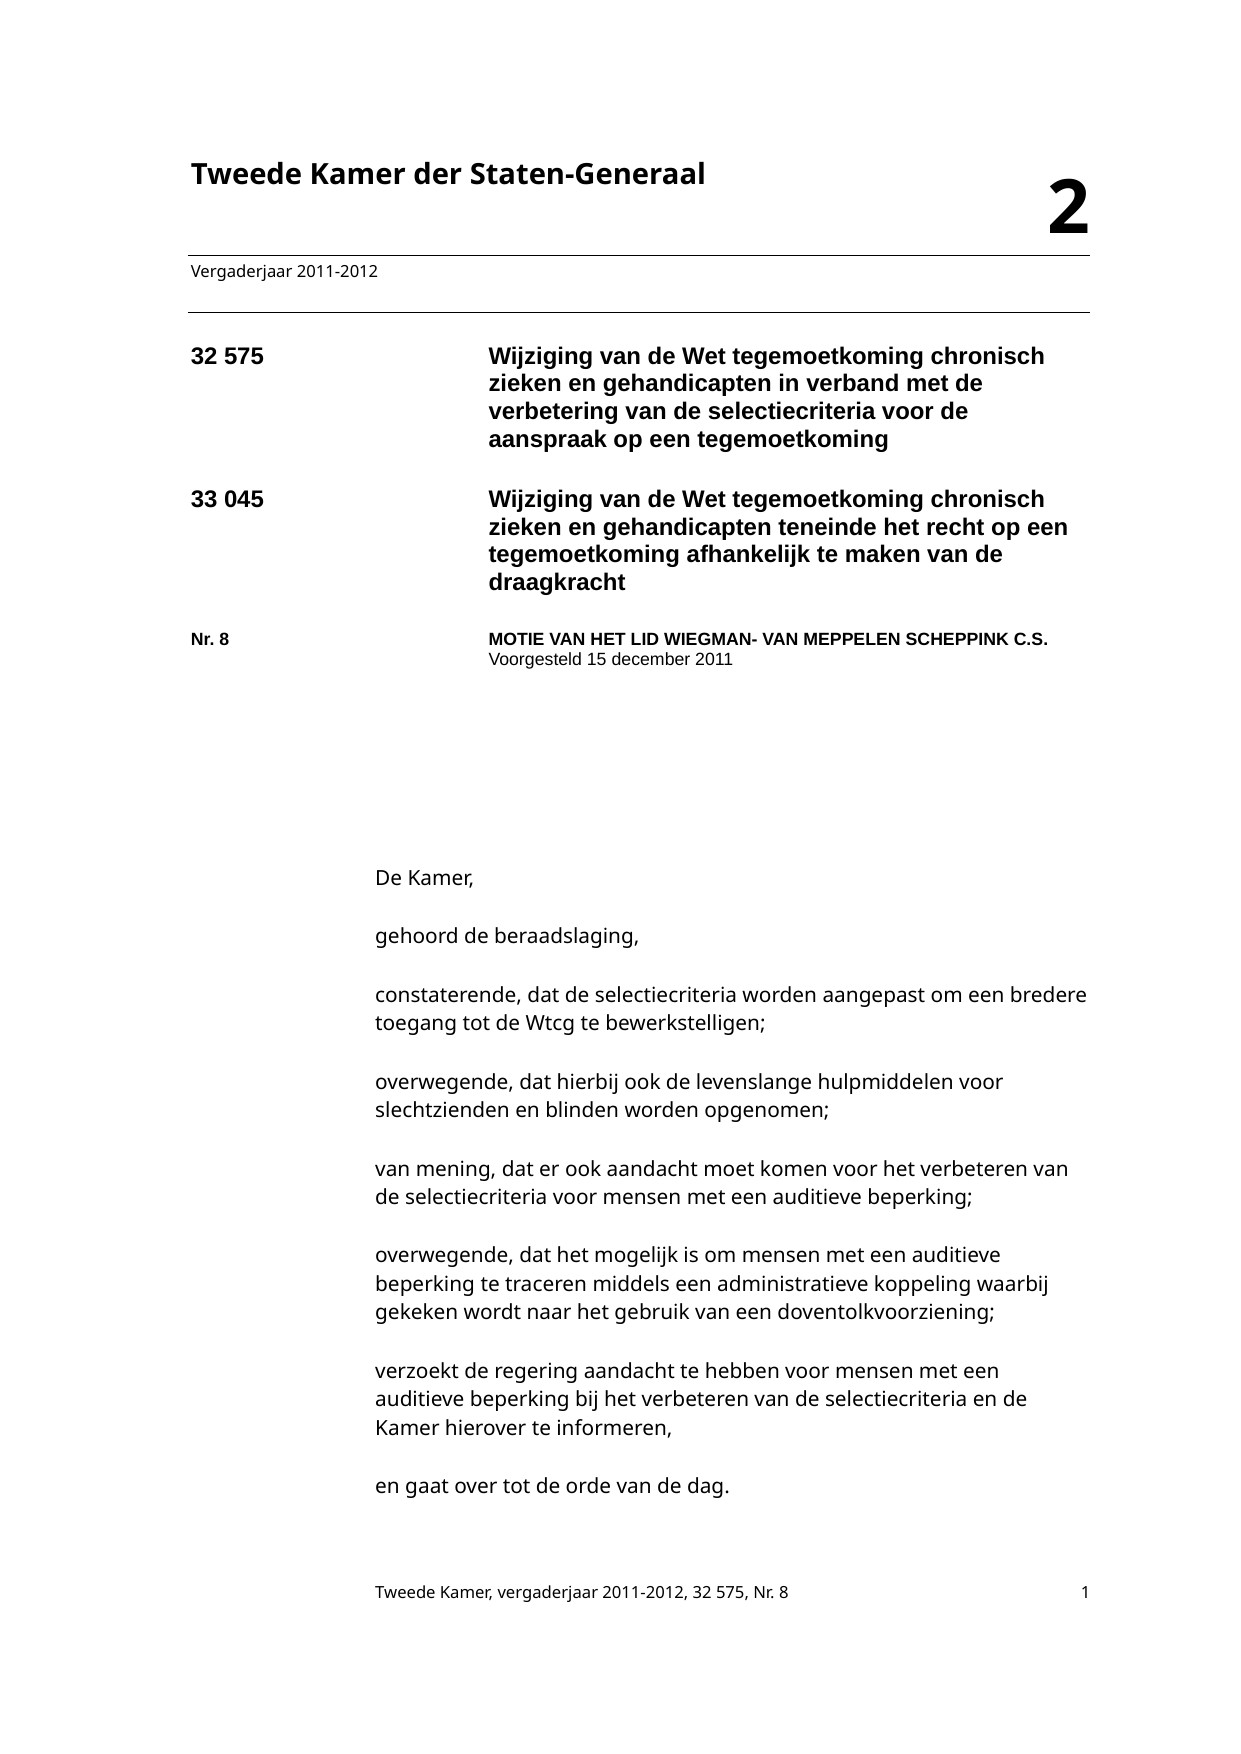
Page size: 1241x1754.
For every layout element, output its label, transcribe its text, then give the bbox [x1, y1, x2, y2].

table_cell Nr. 8 [188, 626, 485, 744]
table_cell Wijziging van de Wet tegemoetkoming chronisch zieken en gehandicapten teneinde het recht op een tegemoetkoming afhankelijk te maken van de draagkracht [485, 482, 1090, 626]
table_cell MOTIE VAN HET LID WIEGMAN- VAN MEPPELEN SCHEPPINK C.S. Voorgesteld 15 december 2011 [485, 626, 1090, 744]
text verzoekt de regering aandacht te hebben voor mensen met een auditieve beperking bij het verbeteren van de selectiecriteria en de Kamer hierover te informeren, [375, 1356, 1090, 1441]
table_cell 33 045 [188, 482, 485, 626]
text gehoord de beraadslaging, [375, 922, 1090, 950]
text van mening, dat er ook aandacht moet komen voor het verbeteren van de selectiecriteria voor mensen met een auditieve beperking; [375, 1154, 1090, 1211]
text overwegende, dat hierbij ook de levenslange hulpmiddelen voor slechtzienden en blinden worden opgenomen; [375, 1067, 1090, 1124]
table_cell 32 575 [188, 339, 485, 482]
text overwegende, dat het mogelijk is om mensen met een auditieve beperking te traceren middels een administratieve koppeling waarbij gekeken wordt naar het gebruik van een doventolkvoorziening; [375, 1241, 1090, 1326]
table_header Tweede Kamer der Staten-Generaal [188, 150, 909, 255]
table_cell [485, 256, 1090, 312]
text en gaat over tot de orde van de dag. [375, 1471, 1090, 1500]
table_header 2 [910, 150, 1090, 255]
table_cell [485, 313, 1090, 339]
table_cell Wijziging van de Wet tegemoetkoming chronisch zieken en gehandicapten in verband met de verbetering van de selectiecriteria voor de aanspraak op een tegemoetkoming [485, 339, 1090, 482]
text constaterende, dat de selectiecriteria worden aangepast om een bredere toegang tot de Wtcg te bewerkstelligen; [375, 980, 1090, 1037]
text De Kamer, [375, 863, 1090, 892]
table_cell Vergaderjaar 2011-2012 [188, 256, 485, 312]
table_cell [188, 313, 485, 339]
